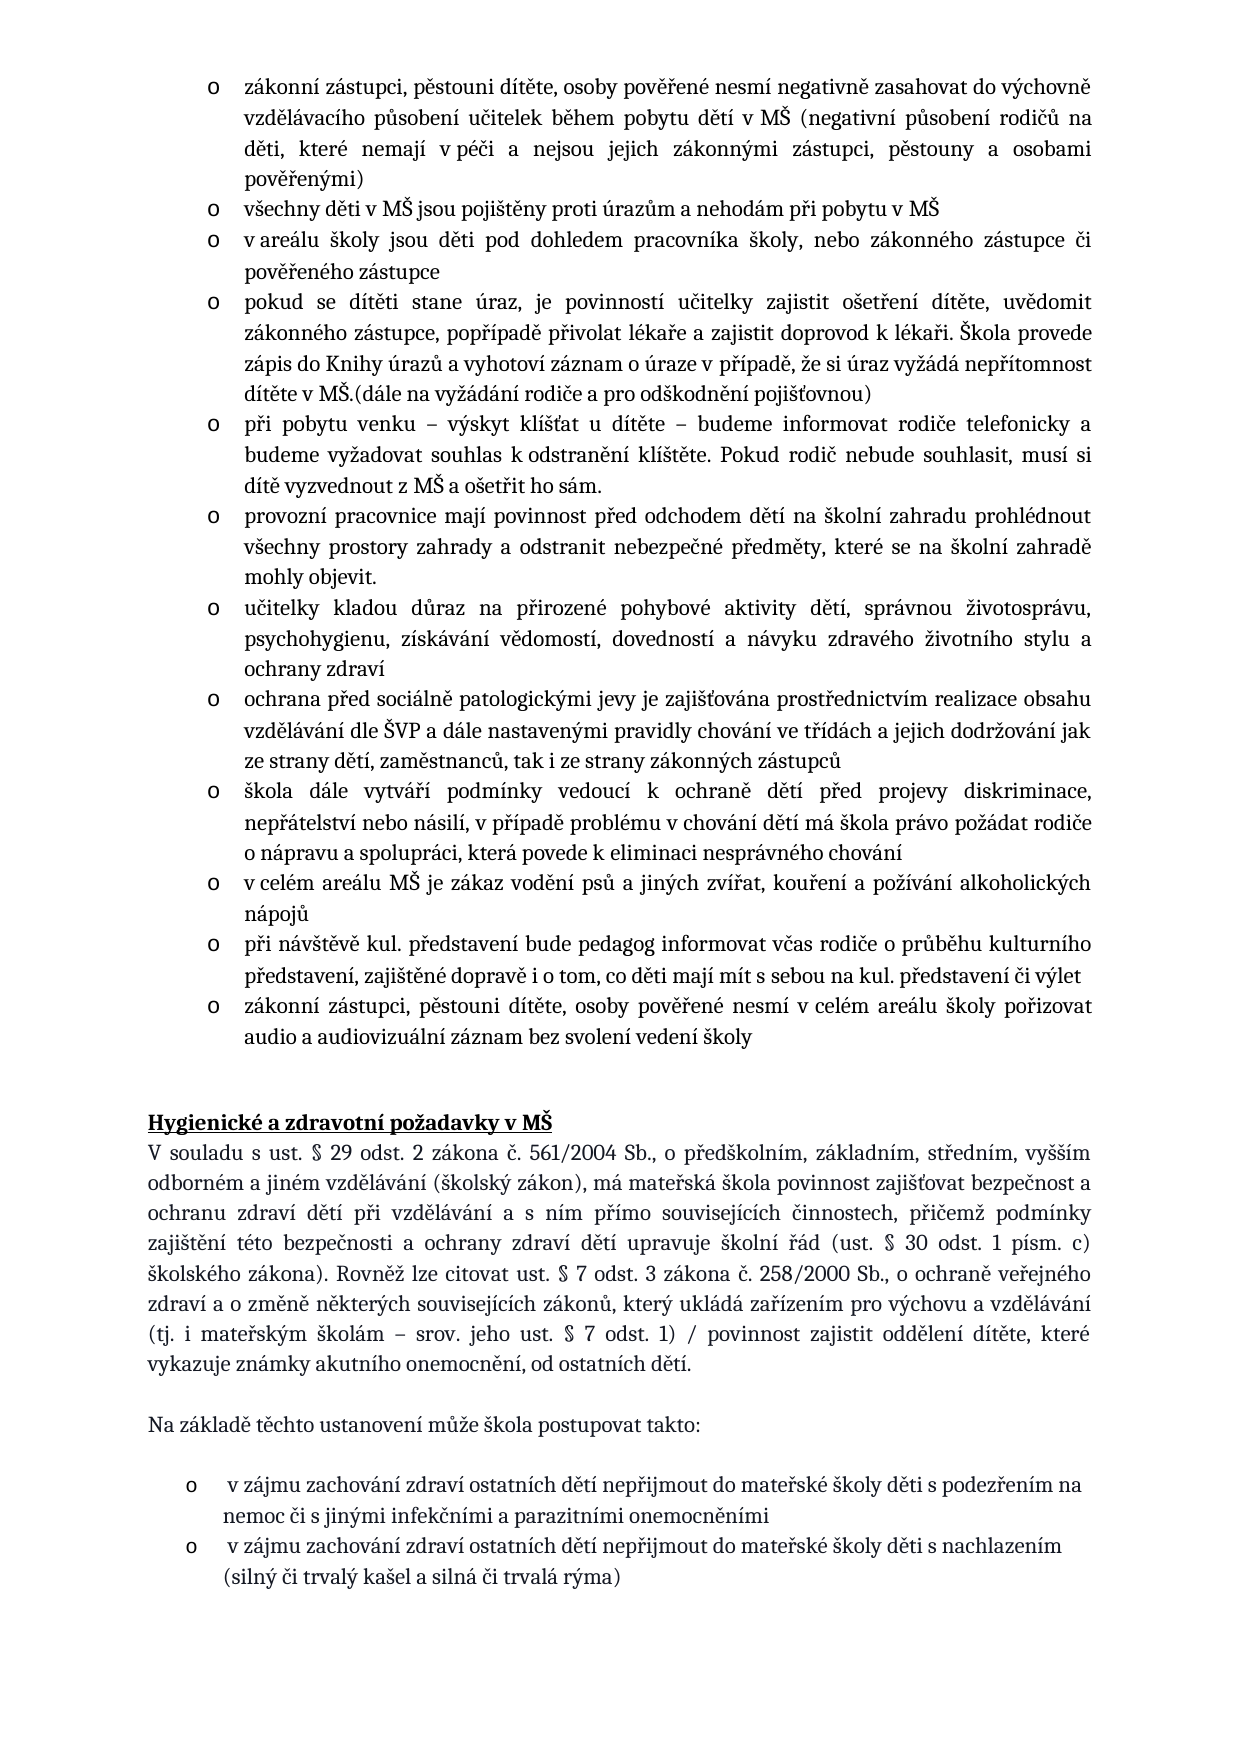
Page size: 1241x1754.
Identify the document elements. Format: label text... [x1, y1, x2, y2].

list při návštěvě kul. představení bude pedagog informovat včas rodiče o průběhu kulturního představení, zajištěné dopravě i o tom, co děti mají mít s sebou na kul. představení či výlet [207, 931, 1093, 989]
list v zájmu zachování zdraví ostatních dětí nepřijmout do mateřské školy děti s nachlazením (silný či trvalý kašel a silná či trvalá rýma) [185, 1533, 1093, 1590]
list všechny děti v MŠ jsou pojištěny proti úrazům a nehodám při pobytu v MŠ [207, 196, 1093, 223]
text V souladu s ust. § 29 odst. 2 zákona č. 561/2004 Sb., o předškolním, základním, středním, vyšším odborném a jiném vzdělávání (školský zákon), má mateřská škola povinnost zajišťovat bezpečnost a ochranu zdraví dětí při vzdělávání a s ním přímo souvisejících činnostech, přičemž podmínky zajištění této bezpečnosti a ochrany zdraví dětí upravuje školní řád (ust. § 30 odst. 1 písm. c) školského zákona). Rovněž lze citovat ust. § 7 odst. 3 zákona č. 258/2000 Sb., o ochraně veřejného zdraví a o změně některých souvisejících zákonů, který ukládá zařízením pro výchovu a vzdělávání (tj. i mateřským školám – srov. jeho ust. § 7 odst. 1) / povinnost zajistit oddělení dítěte, které vykazuje známky akutního onemocnění, od ostatních dětí. [148, 1139, 1093, 1377]
list učitelky kladou důraz na přirozené pohybové aktivity dětí, správnou životosprávu, psychohygienu, získávání vědomostí, dovedností a návyku zdravého životního stylu a ochrany zdraví [207, 594, 1093, 682]
list zákonní zástupci, pěstouni dítěte, osoby pověřené nesmí negativně zasahovat do výchovně vzdělávacího působení učitelek během pobytu dětí v MŠ (negativní působení rodičů na děti, které nemají v péči a nejsou jejich zákonnými zástupci, pěstouny a osobami pověřenými) [207, 74, 1093, 192]
list škola dále vytváří podmínky vedoucí k ochraně dětí před projevy diskriminace, nepřátelství nebo násilí, v případě problému v chování dětí má škola právo požádat rodiče o nápravu a spolupráci, která povede k eliminaci nesprávného chování [207, 778, 1093, 866]
list v celém areálu MŠ je zákaz vodění psů a jiných zvířat, kouření a požívání alkoholických nápojů [207, 870, 1093, 927]
text Hygienické a zdravotní požadavky v MŠ [148, 1109, 1093, 1136]
list při pobytu venku – výskyt klíšťat u dítěte – budeme informovat rodiče telefonicky a budeme vyžadovat souhlas k odstranění klíštěte. Pokud rodič nebude souhlasit, musí si dítě vyzvednout z MŠ a ošetřit ho sám. [207, 411, 1093, 499]
text Na základě těchto ustanovení může škola postupovat takto: [148, 1411, 1093, 1438]
list zákonní zástupci, pěstouni dítěte, osoby pověřené nesmí v celém areálu školy pořizovat audio a audiovizuální záznam bez svolení vedení školy [207, 993, 1093, 1051]
list v areálu školy jsou děti pod dohledem pracovníka školy, nebo zákonného zástupce či pověřeného zástupce [207, 227, 1093, 285]
list ochrana před sociálně patologickými jevy je zajišťována prostřednictvím realizace obsahu vzdělávání dle ŠVP a dále nastavenými pravidly chování ve třídách a jejich dodržování jak ze strany dětí, zaměstnanců, tak i ze strany zákonných zástupců [207, 686, 1093, 774]
list provozní pracovnice mají povinnost před odchodem dětí na školní zahradu prohlédnout všechny prostory zahrady a odstranit nebezpečné předměty, které se na školní zahradě mohly objevit. [207, 503, 1093, 591]
list pokud se dítěti stane úraz, je povinností učitelky zajistit ošetření dítěte, uvědomit zákonného zástupce, popřípadě přivolat lékaře a zajistit doprovod k lékaři. Škola provede zápis do Knihy úrazů a vyhotoví záznam o úraze v případě, že si úraz vyžádá nepřítomnost dítěte v MŠ.(dále na vyžádání rodiče a pro odškodnění pojišťovnou) [207, 289, 1093, 407]
list v zájmu zachování zdraví ostatních dětí nepřijmout do mateřské školy děti s podezřením na nemoc či s jinými infekčními a parazitními onemocněními [185, 1472, 1093, 1529]
